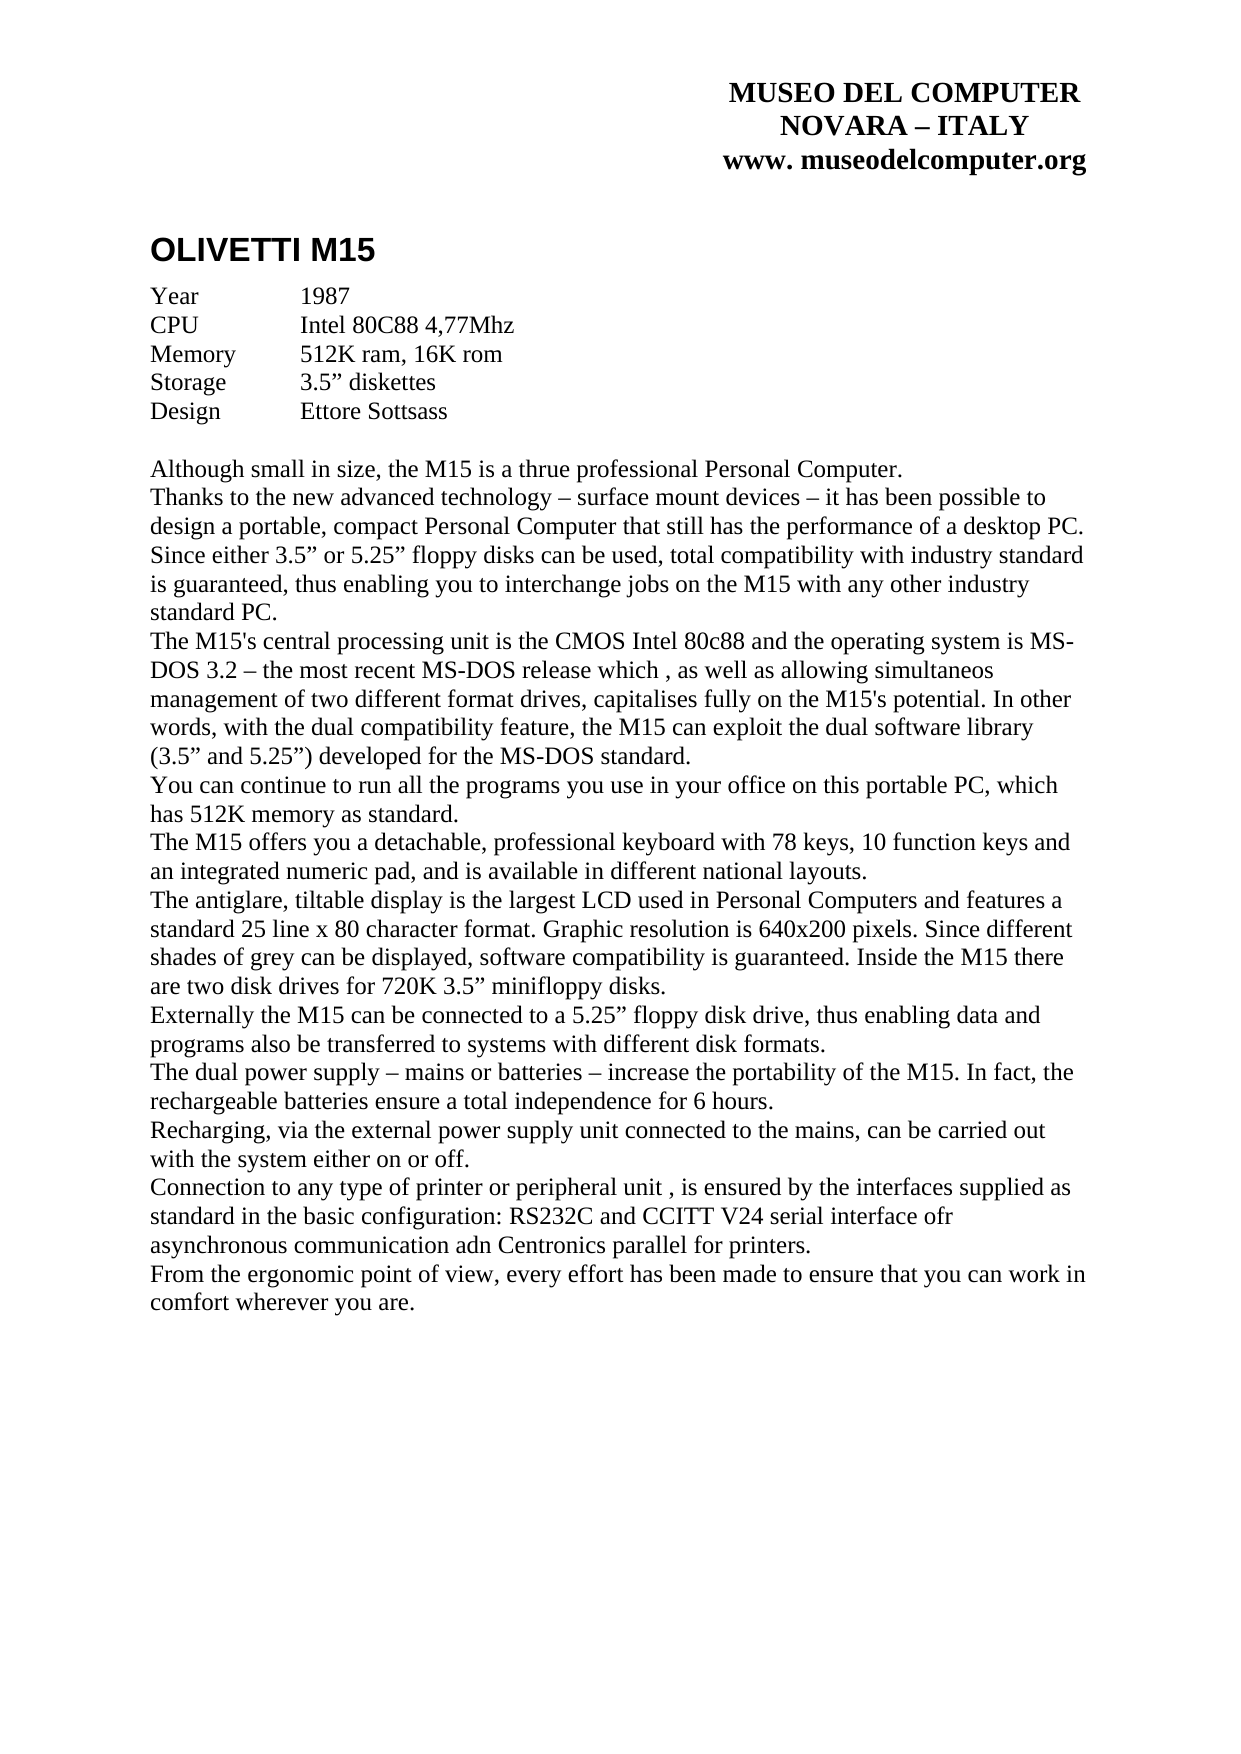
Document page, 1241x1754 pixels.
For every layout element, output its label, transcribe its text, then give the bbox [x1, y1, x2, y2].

text Connection to any type of printer or peripheral unit , is ensured by the interfaces supplied as standard in the basic configuration: RS232C and CCITT V24 serial interface ofr asynchronous communication adn Centronics parallel for printers. [150, 1172, 1090, 1259]
text Recharging, via the external power supply unit connected to the mains, can be carried out with the system either on or off. [150, 1115, 1090, 1172]
text From the ergonomic point of view, every effort has been made to ensure that you can work in comfort wherever you are. [150, 1259, 1090, 1316]
text The M15's central processing unit is the CMOS Intel 80c88 and the operating system is MS-DOS 3.2 – the most recent MS-DOS release which , as well as allowing simultaneos management of two different format drives, capitalises fully on the M15's potential. In other words, with the dual compatibility feature, the M15 can exploit the dual software library (3.5” and 5.25”) developed for the MS-DOS standard. [150, 626, 1090, 770]
text You can continue to run all the programs you use in your office on this portable PC, which has 512K memory as standard. [150, 770, 1090, 827]
text Thanks to the new advanced technology – surface mount devices – it has been possible to design a portable, compact Personal Computer that still has the performance of a desktop PC. Since either 3.5” or 5.25” floppy disks can be used, total compatibility with industry standard is guaranteed, thus enabling you to interchange jobs on the M15 with any other industry standard PC. [150, 482, 1090, 626]
text Externally the M15 can be connected to a 5.25” floppy disk drive, thus enabling data and programs also be transferred to systems with different disk formats. [150, 1000, 1090, 1057]
text Year 1987 [150, 281, 1090, 310]
text Although small in size, the M15 is a thrue professional Personal Computer. [150, 454, 1090, 482]
text The antiglare, tiltable display is the largest LCD used in Personal Computers and features a standard 25 line x 80 character format. Graphic resolution is 640x200 pixels. Since different shades of grey can be displayed, software compatibility is guaranteed. Inside the M15 there are two disk drives for 720K 3.5” minifloppy disks. [150, 885, 1090, 1000]
text Storage 3.5” diskettes [150, 367, 1090, 396]
text The M15 offers you a detachable, professional keyboard with 78 keys, 10 function keys and an integrated numeric pad, and is available in different national layouts. [150, 827, 1090, 885]
text CPU Intel 80C88 4,77Mhz [150, 310, 1090, 339]
subtitle OLIVETTI M15 [150, 230, 1090, 269]
text Memory 512K ram, 16K rom [150, 339, 1090, 367]
text Design Ettore Sottsass [150, 396, 1090, 425]
text The dual power supply – mains or batteries – increase the portability of the M15. In fact, the rechargeable batteries ensure a total independence for 6 hours. [150, 1057, 1090, 1115]
